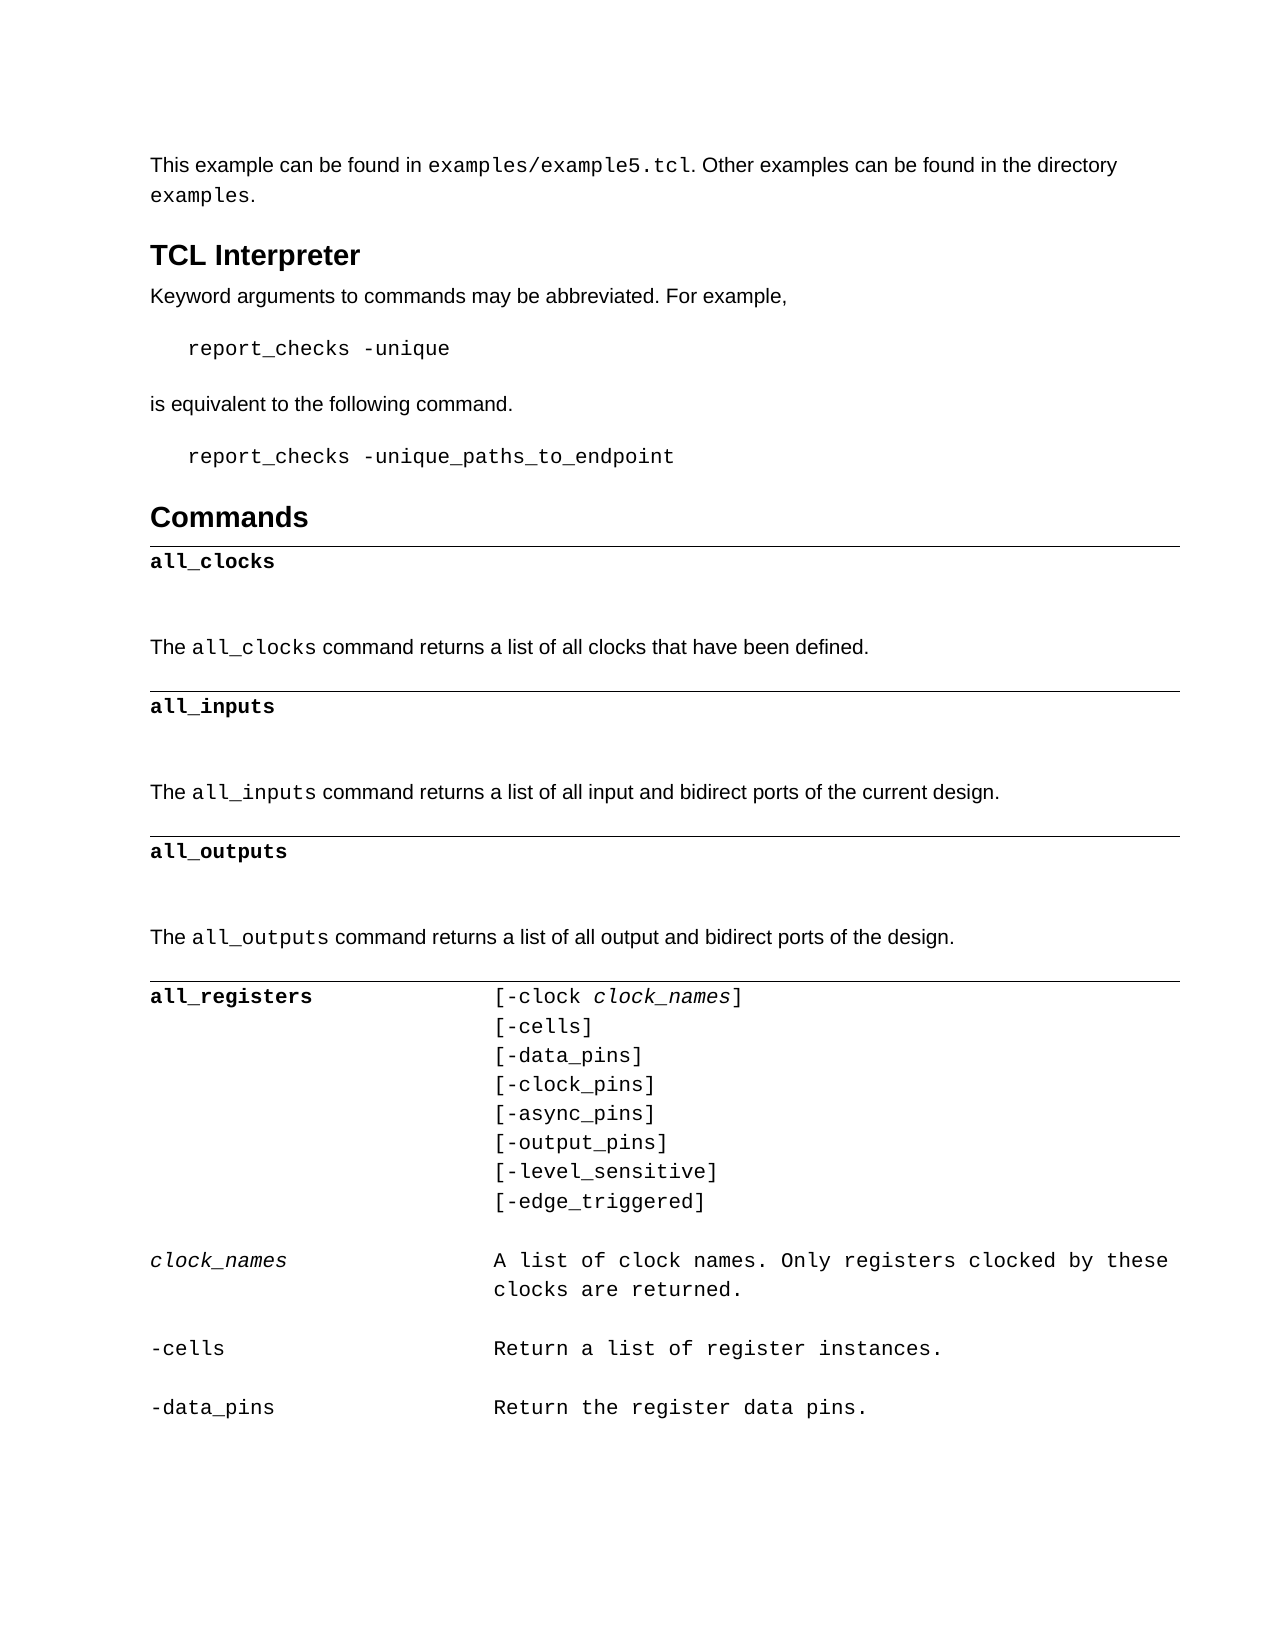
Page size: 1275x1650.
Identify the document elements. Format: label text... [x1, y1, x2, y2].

text The all_clocks command returns a list of all clocks that have been defined. [150, 635, 1180, 661]
table_cell A list of clock names. Only registers clocked by these clocks are returned. [493, 1244, 1180, 1333]
table_cell clock_names [150, 1244, 493, 1333]
text is equivalent to the following command. [150, 392, 1180, 416]
text The all_outputs command returns a list of all output and bidirect ports of the design. [150, 925, 1180, 951]
table_header [-clock clock_names] [-cells] [-data_pins] [-clock_pins] [-async_pins] [-output_pins] [-level_sensitive] [-edge_triggered] [493, 982, 1180, 1244]
text report_checks -unique [187, 338, 1180, 362]
table_header all_registers [150, 982, 493, 1244]
table_header [493, 837, 1180, 895]
table_cell -data_pins [150, 1392, 493, 1451]
text report_checks -unique_paths_to_endpoint [187, 446, 1180, 469]
subtitle TCL Interpreter [150, 238, 1180, 272]
table_cell Return a list of register instances. [493, 1333, 1180, 1392]
text Keyword arguments to commands may be abbreviated. For example, [150, 284, 1180, 308]
table_header [493, 692, 1180, 750]
text The all_inputs command returns a list of all input and bidirect ports of the current design. [150, 780, 1180, 806]
table_header all_clocks [150, 547, 493, 605]
table_header all_inputs [150, 692, 493, 750]
table_cell -cells [150, 1333, 493, 1392]
table_header all_outputs [150, 837, 493, 895]
subtitle Commands [150, 499, 1180, 533]
table_cell Return the register data pins. [493, 1392, 1180, 1451]
text This example can be found in examples/example5.tcl. Other examples can be found in the directory examples. [150, 150, 1180, 208]
table_header [493, 547, 1180, 605]
